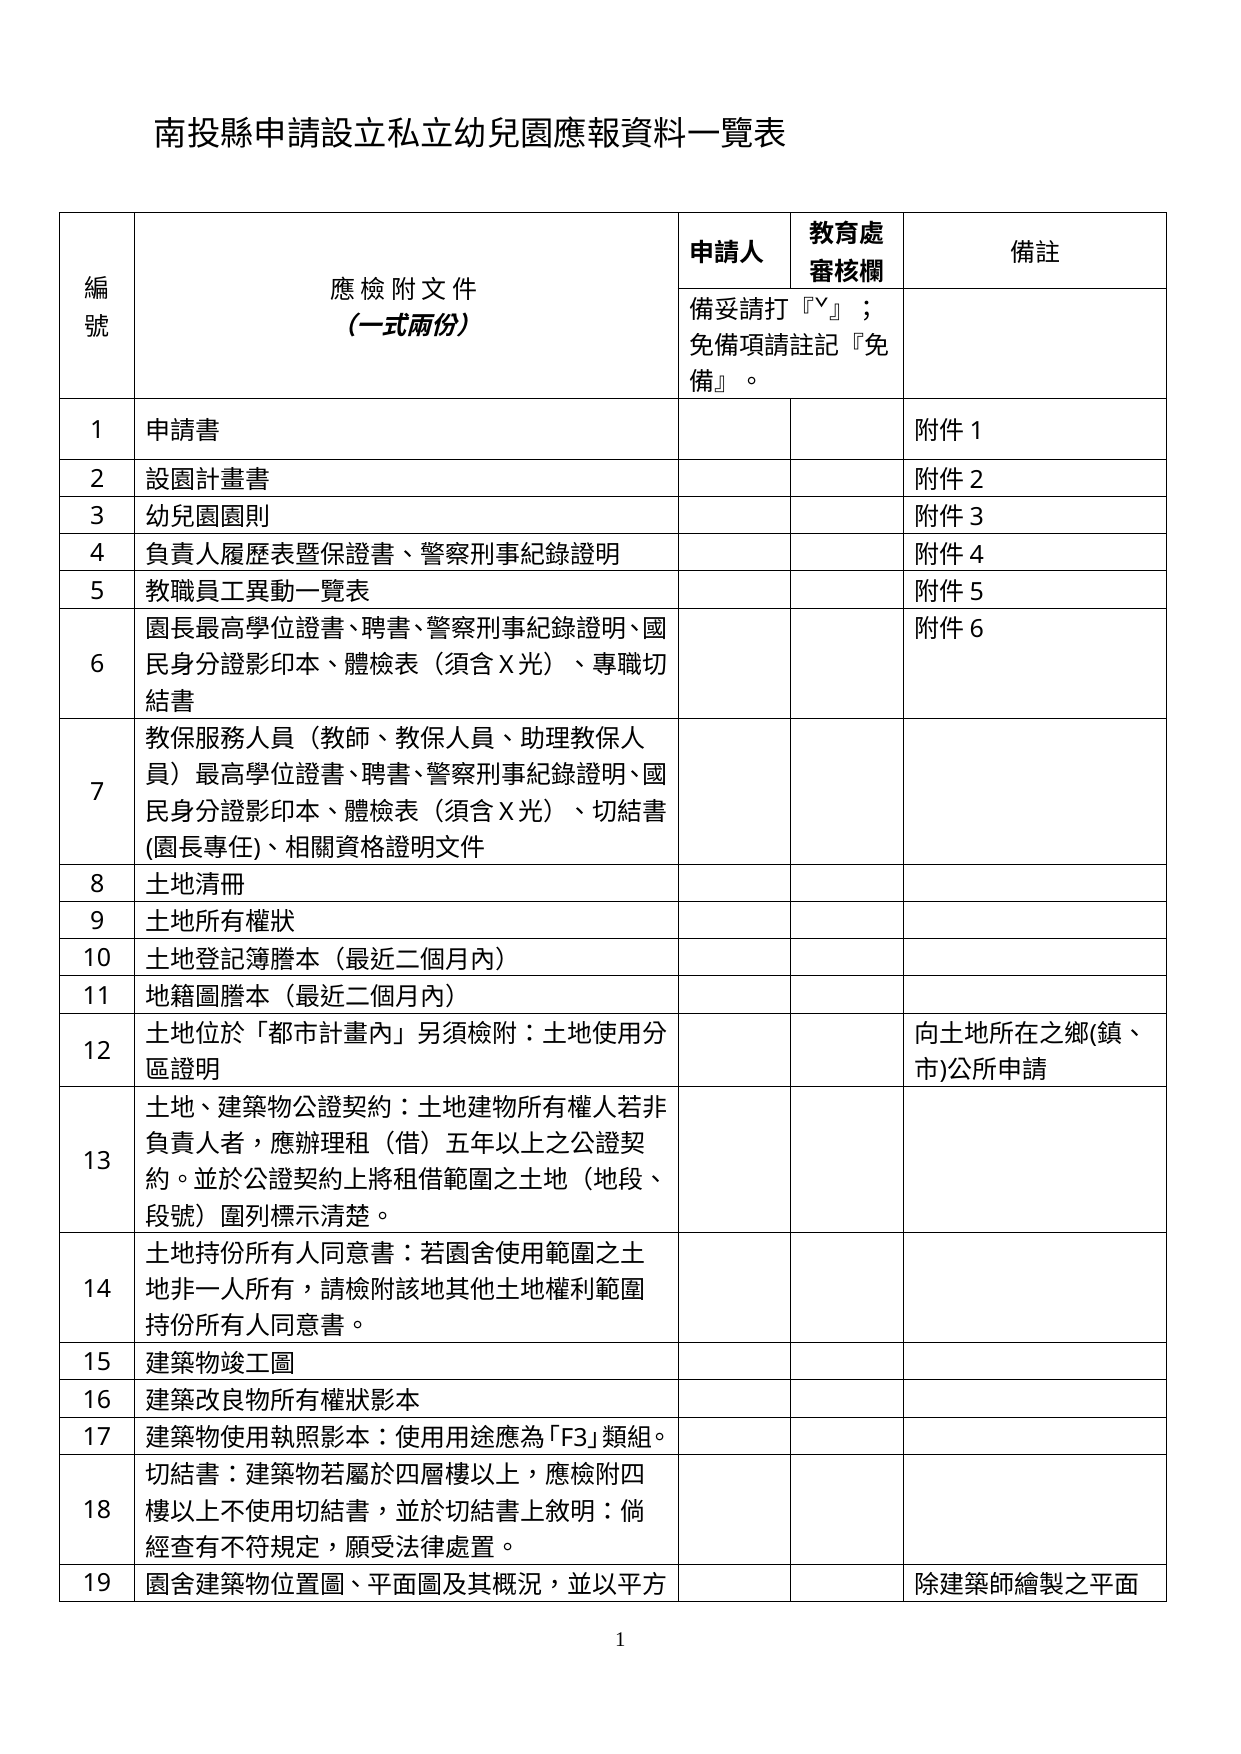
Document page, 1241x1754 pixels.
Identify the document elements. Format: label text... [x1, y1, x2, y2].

table_cell [679, 865, 790, 901]
table_cell [791, 939, 903, 975]
table_cell 附件1 [904, 399, 1166, 458]
table_cell [904, 902, 1166, 938]
table_cell 附件2 [904, 460, 1166, 496]
table_cell 1 [60, 399, 134, 458]
table_cell 幼兒園園則 [135, 497, 678, 533]
table_cell [791, 399, 903, 458]
table_cell 17 [60, 1418, 134, 1454]
table_header 申請人 [679, 213, 790, 288]
table_cell 4 [60, 534, 134, 570]
table_cell [679, 497, 790, 533]
table_cell 園長最高學位證書、聘書、警察刑事紀錄證明、國民身分證影印本、體檢表（須含X光）、專職切結書 [135, 609, 678, 717]
table_cell 除建築師繪製之平面 [904, 1565, 1166, 1601]
table_cell [904, 1087, 1166, 1232]
table_cell [791, 1565, 903, 1601]
table_cell 土地清冊 [135, 865, 678, 901]
table_cell 向土地所在之鄉(鎮、市)公所申請 [904, 1014, 1166, 1086]
table_cell [904, 1455, 1166, 1564]
table_cell [791, 497, 903, 533]
table_header 應 檢 附 文 件 （一式兩份） [135, 213, 678, 398]
table_cell 7 [60, 719, 134, 863]
table_cell 園舍建築物位置圖、平面圖及其概況，並以平方 [135, 1565, 678, 1601]
table_cell [679, 460, 790, 496]
table_cell [679, 1565, 790, 1601]
table_cell 2 [60, 460, 134, 496]
table_cell 3 [60, 497, 134, 533]
table_header 備註 [904, 213, 1166, 288]
table_cell [791, 1380, 903, 1417]
table_cell 13 [60, 1087, 134, 1232]
table_cell [791, 609, 903, 717]
table_cell [904, 865, 1166, 901]
table_cell [904, 976, 1166, 1013]
table_cell [791, 976, 903, 1013]
table_cell 12 [60, 1014, 134, 1086]
table_cell [791, 902, 903, 938]
table_cell [791, 865, 903, 901]
table_cell [791, 460, 903, 496]
table_cell 地籍圖謄本（最近二個月內） [135, 976, 678, 1013]
table_cell 備妥請打『ˇ』； 免備項請註記『免備』。 [679, 289, 903, 398]
table_cell [791, 534, 903, 570]
table_cell 教保服務人員（教師、教保人員、助理教保人員）最高學位證書、聘書、警察刑事紀錄證明、國民身分證影印本、體檢表（須含X光）、切結書(園長專任)、相關資格證明文件 [135, 719, 678, 863]
table_cell 14 [60, 1233, 134, 1342]
table_cell 建築改良物所有權狀影本 [135, 1380, 678, 1417]
table_cell 附件4 [904, 534, 1166, 570]
table_cell 10 [60, 939, 134, 975]
table_cell [791, 1455, 903, 1564]
table_cell [679, 609, 790, 717]
table_cell 15 [60, 1343, 134, 1379]
table_cell [679, 1014, 790, 1086]
table_cell 建築物使用執照影本：使用用途應為「F3」類組。 [135, 1418, 678, 1454]
text 南投縣申請設立私立幼兒園應報資料一覽表 [153, 112, 1087, 154]
table_header 教育處 審核欄 [791, 213, 903, 288]
table_cell 16 [60, 1380, 134, 1417]
table_cell [679, 902, 790, 938]
table_cell [679, 976, 790, 1013]
table_cell 9 [60, 902, 134, 938]
table_cell [679, 399, 790, 458]
table_cell [791, 1343, 903, 1379]
table_cell 土地登記簿謄本（最近二個月內） [135, 939, 678, 975]
table_cell 8 [60, 865, 134, 901]
table_cell [904, 1343, 1166, 1379]
table_cell [791, 1418, 903, 1454]
table_cell [791, 719, 903, 863]
table_cell [791, 1233, 903, 1342]
table_cell 負責人履歷表暨保證書、警察刑事紀錄證明 [135, 534, 678, 570]
table_cell [904, 1418, 1166, 1454]
table_cell 土地持份所有人同意書：若園舍使用範圍之土地非一人所有，請檢附該地其他土地權利範圍持份所有人同意書。 [135, 1233, 678, 1342]
table_cell [679, 534, 790, 570]
table_cell 教職員工異動一覽表 [135, 571, 678, 608]
table_cell 附件6 [904, 609, 1166, 717]
table_cell 18 [60, 1455, 134, 1564]
table_cell 土地位於「都市計畫內」另須檢附：土地使用分區證明 [135, 1014, 678, 1086]
table_cell 土地、建築物公證契約：土地建物所有權人若非負責人者，應辦理租（借）五年以上之公證契約。並於公證契約上將租借範圍之土地（地段、段號）圍列標示清楚。 [135, 1087, 678, 1232]
table_cell [679, 1455, 790, 1564]
table_cell [904, 719, 1166, 863]
table_cell [904, 289, 1166, 398]
table_cell 土地所有權狀 [135, 902, 678, 938]
table_cell [679, 719, 790, 863]
table_cell [679, 1418, 790, 1454]
table_cell 申請書 [135, 399, 678, 458]
table_cell 5 [60, 571, 134, 608]
table_cell 設園計畫書 [135, 460, 678, 496]
table_cell [679, 939, 790, 975]
table_cell 建築物竣工圖 [135, 1343, 678, 1379]
table_cell [791, 1014, 903, 1086]
table_cell 切結書：建築物若屬於四層樓以上，應檢附四樓以上不使用切結書，並於切結書上敘明：倘經查有不符規定，願受法律處置。 [135, 1455, 678, 1564]
table_cell 附件5 [904, 571, 1166, 608]
table_cell [791, 571, 903, 608]
table_cell [904, 1380, 1166, 1417]
table_cell 6 [60, 609, 134, 717]
table_cell [904, 1233, 1166, 1342]
table_cell 11 [60, 976, 134, 1013]
table_header 編 號 [60, 213, 134, 398]
table_cell [904, 939, 1166, 975]
table_cell 附件3 [904, 497, 1166, 533]
table_cell [679, 571, 790, 608]
table_cell [679, 1380, 790, 1417]
table_cell [679, 1343, 790, 1379]
table_cell [791, 1087, 903, 1232]
table_cell 19 [60, 1565, 134, 1601]
table_cell [679, 1233, 790, 1342]
table_cell [679, 1087, 790, 1232]
